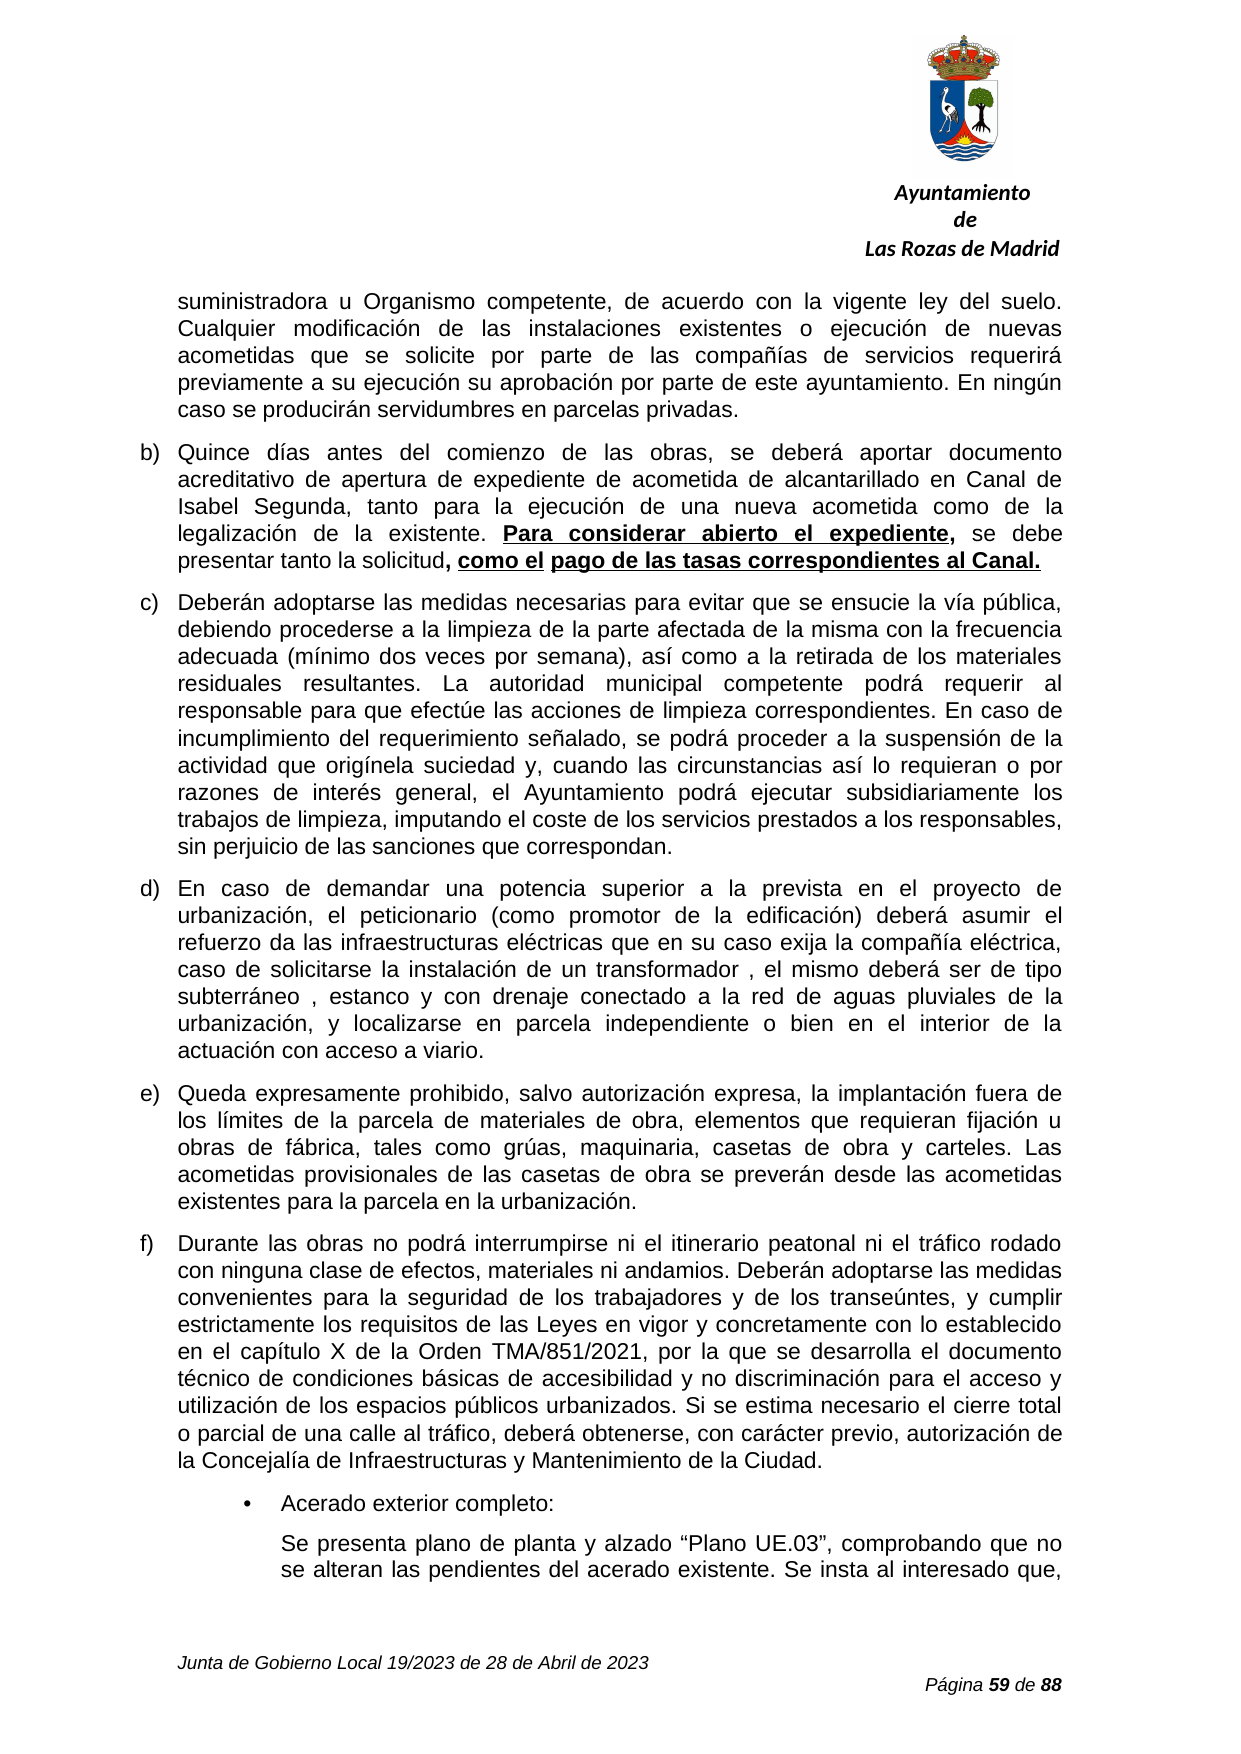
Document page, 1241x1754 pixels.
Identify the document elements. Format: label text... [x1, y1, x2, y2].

list Deberán adoptarse las medidas necesarias para evitar que se ensucie la vía pública, debiendo procederse a la limpieza de la parte afectada de la misma con la frecuencia adecuada (mínimo dos veces por semana), así como a la retirada de los materiales residuales resultantes. La autoridad municipal competente podrá requerir al responsable para que efectúe las acciones de limpieza correspondientes. En caso de incumplimiento del requerimiento señalado, se podrá proceder a la suspensión de la actividad que origínela suciedad y, cuando las circunstancias así lo requieran o por razones de interés general, el Ayuntamiento podrá ejecutar subsidiariamente los trabajos de limpieza, imputando el coste de los servicios prestados a los responsables, sin perjuicio de las sanciones que correspondan. [140, 589, 1063, 859]
list En caso de demandar una potencia superior a la prevista en el proyecto de urbanización, el peticionario (como promotor de la edificación) deberá asumir el refuerzo da las infraestructuras eléctricas que en su caso exija la compañía eléctrica, caso de solicitarse la instalación de un transformador , el mismo deberá ser de tipo subterráneo , estanco y con drenaje conectado a la red de aguas pluviales de la urbanización, y localizarse en parcela independiente o bien en el interior de la actuación con acceso a viario. [140, 875, 1063, 1064]
list Quince días antes del comienzo de las obras, se deberá aportar documento acreditativo de apertura de expediente de acometida de alcantarillado en Canal de Isabel Segunda, tanto para la ejecución de una nueva acometida como de la legalización de la existente. Para considerar abierto el expediente, se debe presentar tanto la solicitud, como el pago de las tasas correspondientes al Canal. [140, 438, 1063, 573]
list Acerado exterior completo: [243, 1490, 1063, 1516]
list suministradora u Organismo competente, de acuerdo con la vigente ley del suelo. Cualquier modificación de las instalaciones existentes o ejecución de nuevas acometidas que se solicite por parte de las compañías de servicios requerirá previamente a su ejecución su aprobación por parte de este ayuntamiento. En ningún caso se producirán servidumbres en parcelas privadas. [140, 288, 1063, 423]
list Durante las obras no podrá interrumpirse ni el itinerario peatonal ni el tráfico rodado con ninguna clase de efectos, materiales ni andamios. Deberán adoptarse las medidas convenientes para la seguridad de los trabajadores y de los transeúntes, y cumplir estrictamente los requisitos de las Leyes en vigor y concretamente con lo establecido en el capítulo X de la Orden TMA/851/2021, por la que se desarrolla el documento técnico de condiciones básicas de accesibilidad y no discriminación para el acceso y utilización de los espacios públicos urbanizados. Si se estima necesario el cierre total o parcial de una calle al tráfico, deberá obtenerse, con carácter previo, autorización de la Concejalía de Infraestructuras y Mantenimiento de la Ciudad. [140, 1230, 1063, 1473]
text Se presenta plano de planta y alzado “Plano UE.03”, comprobando que no se alteran las pendientes del acerado existente. Se insta al interesado que, [281, 1530, 1063, 1582]
list Queda expresamente prohibido, salvo autorización expresa, la implantación fuera de los límites de la parcela de materiales de obra, elementos que requieran fijación u obras de fábrica, tales como grúas, maquinaria, casetas de obra y carteles. Las acometidas provisionales de las casetas de obra se preverán desde las acometidas existentes para la parcela en la urbanización. [140, 1079, 1063, 1214]
